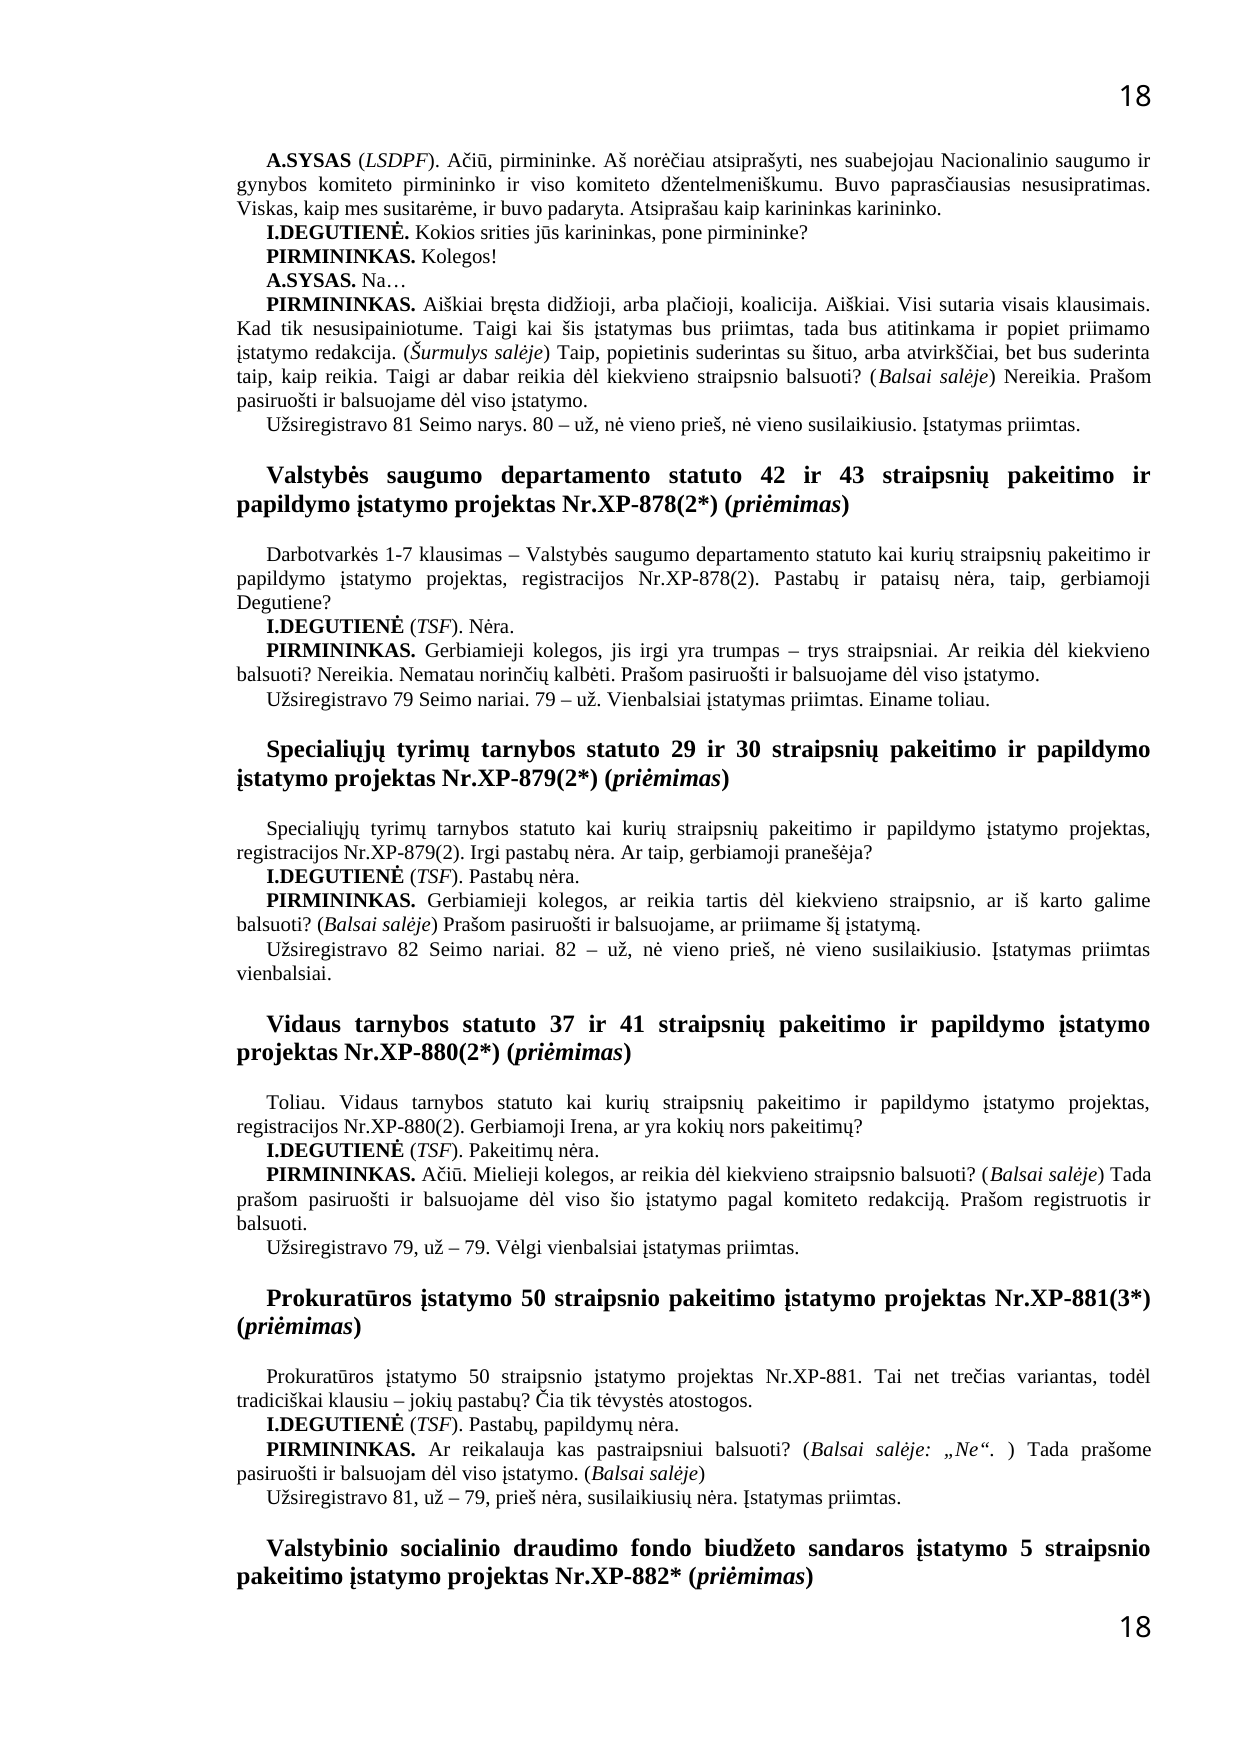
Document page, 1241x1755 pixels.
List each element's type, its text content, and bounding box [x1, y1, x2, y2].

text Užsiregistravo 79 Seimo nariai. 79 – už. Vienbalsiai įstatymas priimtas. Einame toliau. [236, 686, 1152, 711]
text I.DEGUTIENĖ (TSF). Nėra. [236, 614, 1152, 638]
text I.DEGUTIENĖ (TSF). Pakeitimų nėra. [236, 1138, 1152, 1162]
text A.SYSAS. Na… [236, 268, 1152, 292]
text Vidaus tarnybos statuto 37 ir 41 straipsnių pakeitimo ir papildymo įstatymo projektas Nr.XP-880(2*) (priėmimas) [236, 1009, 1152, 1066]
text PIRMININKAS. Ar reikalauja kas pastraipsniui balsuoti? (Balsai salėje: „Ne“. ) Tada prašome pasiruošti ir balsuojam dėl viso įstatymo. (Balsai salėje) [236, 1436, 1152, 1484]
text Užsiregistravo 82 Seimo nariai. 82 – už, nė vieno prieš, nė vieno susilaikiusio. Įstatymas priimtas vienbalsiai. [236, 936, 1152, 984]
text I.DEGUTIENĖ (TSF). Pastabų, papildymų nėra. [236, 1412, 1152, 1436]
text I.DEGUTIENĖ (TSF). Pastabų nėra. [236, 864, 1152, 888]
text Užsiregistravo 81, už – 79, prieš nėra, susilaikiusių nėra. Įstatymas priimtas. [236, 1484, 1152, 1509]
text PIRMININKAS. Gerbiamieji kolegos, jis irgi yra trumpas – trys straipsniai. Ar reikia dėl kiekvieno balsuoti? Nereikia. Nematau norinčių kalbėti. Prašom pasiruošti ir balsuojame dėl viso įstatymo. [236, 638, 1152, 686]
text PIRMININKAS. Kolegos! [236, 244, 1152, 268]
text Valstybės saugumo departamento statuto 42 ir 43 straipsnių pakeitimo ir papildymo įstatymo projektas Nr.XP-878(2*) (priėmimas) [236, 461, 1152, 518]
text PIRMININKAS. Gerbiamieji kolegos, ar reikia tartis dėl kiekvieno straipsnio, ar iš karto galime balsuoti? (Balsai salėje) Prašom pasiruošti ir balsuojame, ar priimame šį įstatymą. [236, 888, 1152, 936]
text I.DEGUTIENĖ. Kokios srities jūs karininkas, pone pirmininke? [236, 220, 1152, 244]
text Toliau. Vidaus tarnybos statuto kai kurių straipsnių pakeitimo ir papildymo įstatymo projektas, registracijos Nr.XP-880(2). Gerbiamoji Irena, ar yra kokių nors pakeitimų? [236, 1090, 1152, 1138]
text A.SYSAS (LSDPF). Ačiū, pirmininke. Aš norėčiau atsiprašyti, nes suabejojau Nacionalinio saugumo ir gynybos komiteto pirmininko ir viso komiteto džentelmeniškumu. Buvo paprasčiausias nesusipratimas. Viskas, kaip mes susitarėme, ir buvo padaryta. Atsiprašau kaip karininkas karininko. [236, 148, 1152, 220]
text Specialiųjų tyrimų tarnybos statuto 29 ir 30 straipsnių pakeitimo ir papildymo įstatymo projektas Nr.XP-879(2*) (priėmimas) [236, 734, 1152, 792]
text Valstybinio socialinio draudimo fondo biudžeto sandaros įstatymo 5 straipsnio pakeitimo įstatymo projektas Nr.XP-882* (priėmimas) [236, 1533, 1152, 1590]
text PIRMININKAS. Aiškiai bręsta didžioji, arba plačioji, koalicija. Aiškiai. Visi sutaria visais klausimais. Kad tik nesusipainiotume. Taigi kai šis įstatymas bus priimtas, tada bus atitinkama ir popiet priimamo įstatymo redakcija. (Šurmulys salėje) Taip, popietinis suderintas su šituo, arba atvirkščiai, bet bus suderinta taip, kaip reikia. Taigi ar dabar reikia dėl kiekvieno straipsnio balsuoti? (Balsai salėje) Nereikia. Prašom pasiruošti ir balsuojame dėl viso įstatymo. [236, 292, 1152, 412]
text PIRMININKAS. Ačiū. Mielieji kolegos, ar reikia dėl kiekvieno straipsnio balsuoti? (Balsai salėje) Tada prašom pasiruošti ir balsuojame dėl viso šio įstatymo pagal komiteto redakciją. Prašom registruotis ir balsuoti. [236, 1162, 1152, 1234]
text Darbotvarkės 1-7 klausimas – Valstybės saugumo departamento statuto kai kurių straipsnių pakeitimo ir papildymo įstatymo projektas, registracijos Nr.XP-878(2). Pastabų ir pataisų nėra, taip, gerbiamoji Degutiene? [236, 542, 1152, 614]
text Užsiregistravo 79, už – 79. Vėlgi vienbalsiai įstatymas priimtas. [236, 1234, 1152, 1259]
text Užsiregistravo 81 Seimo narys. 80 – už, nė vieno prieš, nė vieno susilaikiusio. Įstatymas priimtas. [236, 412, 1152, 436]
text Prokuratūros įstatymo 50 straipsnio įstatymo projektas Nr.XP-881. Tai net trečias variantas, todėl tradiciškai klausiu – jokių pastabų? Čia tik tėvystės atostogos. [236, 1364, 1152, 1412]
text Specialiųjų tyrimų tarnybos statuto kai kurių straipsnių pakeitimo ir papildymo įstatymo projektas, registracijos Nr.XP-879(2). Irgi pastabų nėra. Ar taip, gerbiamoji pranešėja? [236, 816, 1152, 864]
text Prokuratūros įstatymo 50 straipsnio pakeitimo įstatymo projektas Nr.XP-881(3*) (priėmimas) [236, 1283, 1152, 1340]
